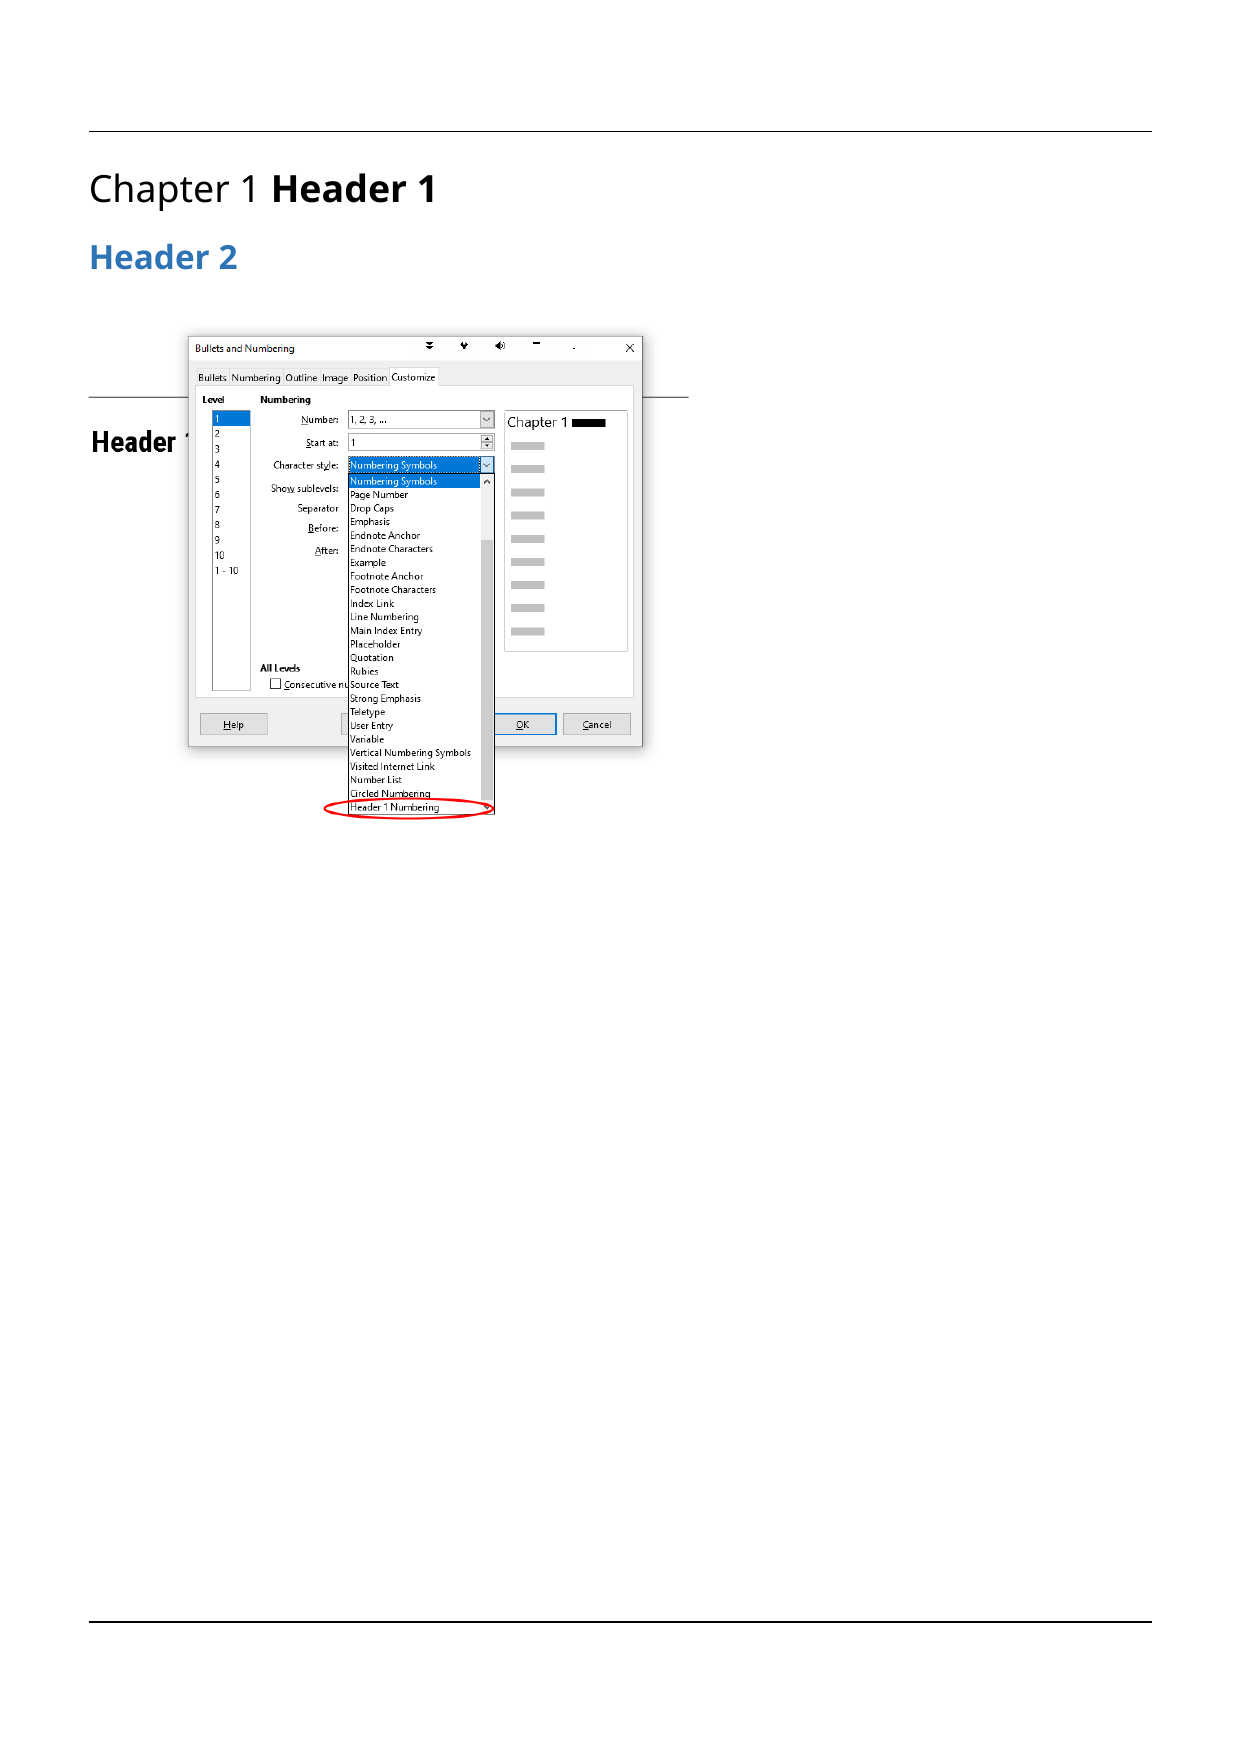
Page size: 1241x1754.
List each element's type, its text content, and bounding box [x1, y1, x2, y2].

subtitle Header 1 [88, 162, 1152, 213]
picture [88, 325, 689, 850]
subtitle Header 2 [88, 234, 1152, 279]
